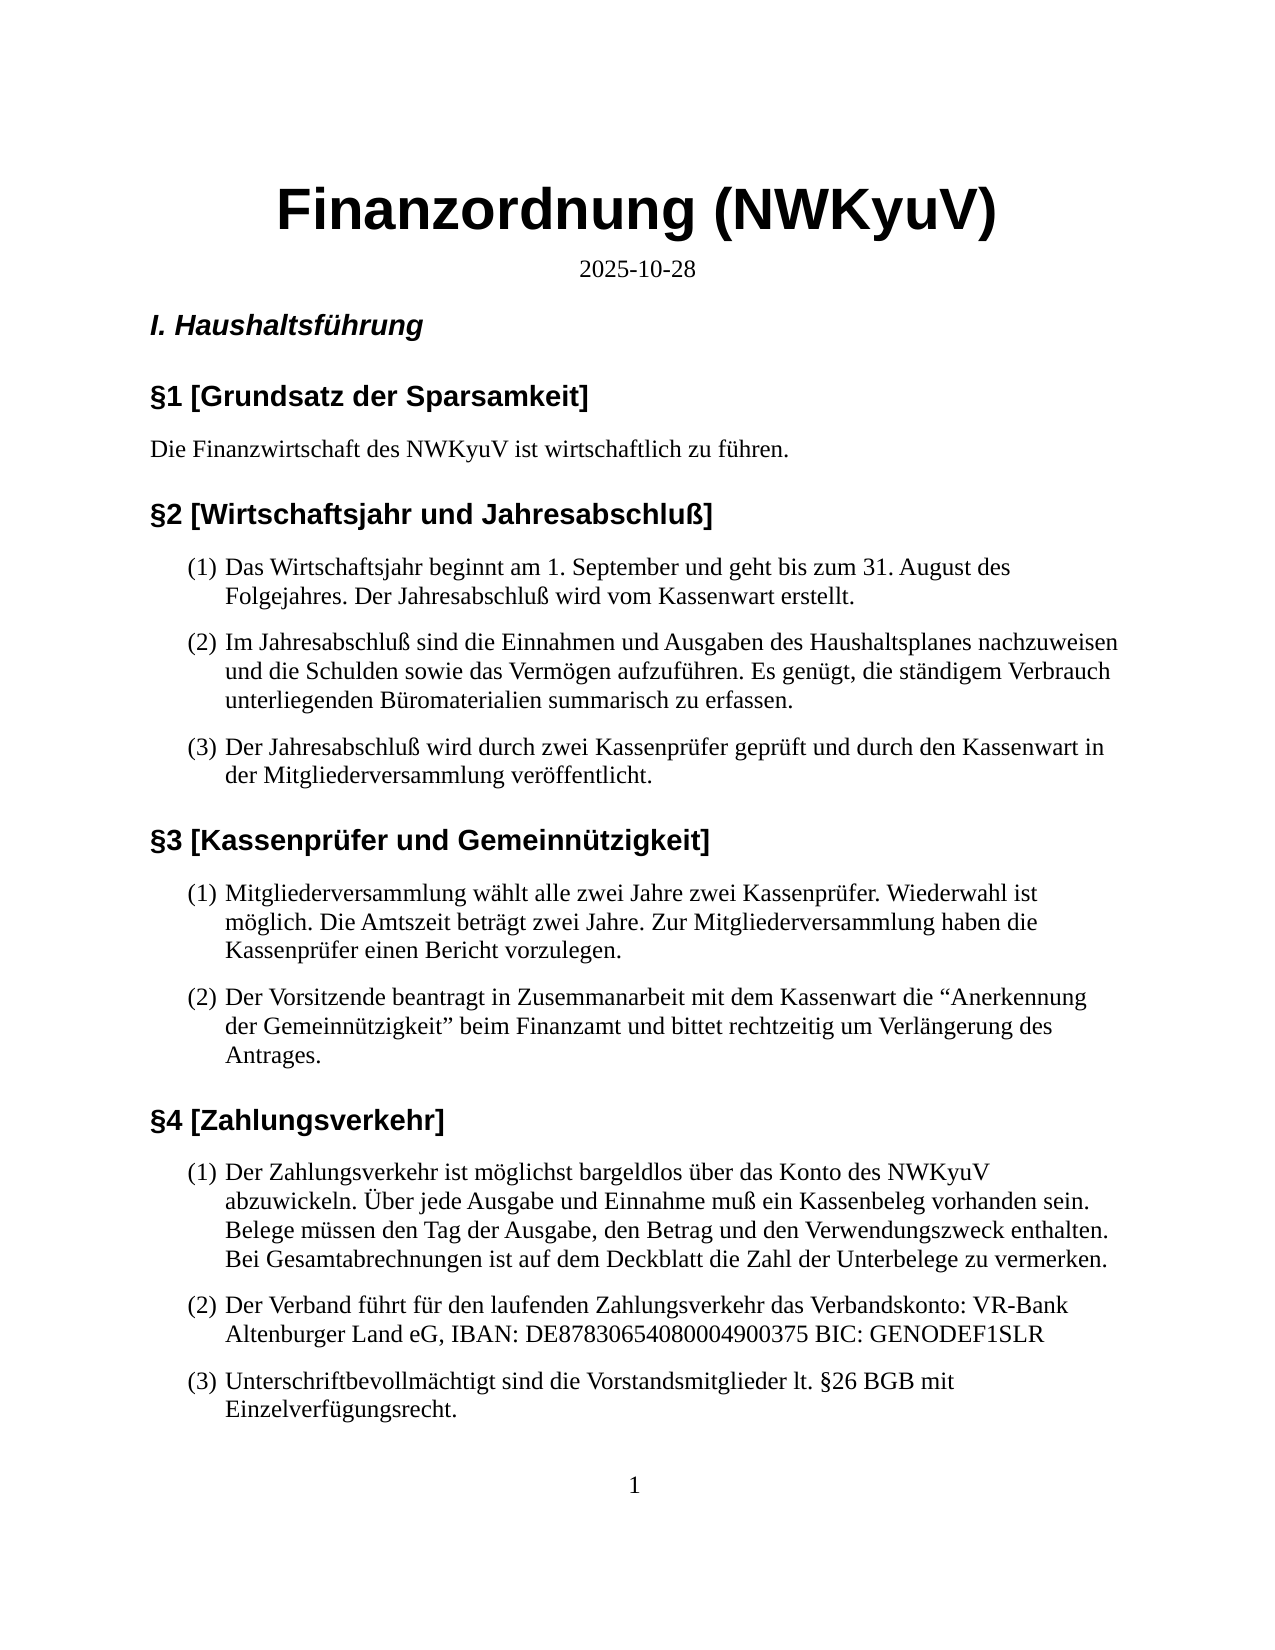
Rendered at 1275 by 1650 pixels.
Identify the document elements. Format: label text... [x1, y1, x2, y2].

title Finanzordnung (NWKyuV) [150, 175, 1125, 242]
list Der Jahresabschluß wird durch zwei Kassenprüfer geprüft und durch den Kassenwart in der Mitgliederversammlung veröffentlicht. [187, 732, 1125, 789]
list Der Vorsitzende beantragt in Zusemmanarbeit mit dem Kassenwart die “Anerkennung der Gemeinnützigkeit” beim Finanzamt und bittet rechtzeitig um Verlängerung des Antrages. [187, 982, 1125, 1068]
list Unterschriftbevollmächtigt sind die Vorstandsmitglieder lt. §26 BGB mit Einzelverfügungsrecht. [187, 1366, 1125, 1423]
list Der Verband führt für den laufenden Zahlungsverkehr das Verbandskonto: VR-Bank Altenburger Land eG, IBAN: DE87830654080004900375 BIC: GENODEF1SLR [187, 1290, 1125, 1348]
subtitle §3 [Kassenprüfer und Gemeinnützigkeit] [150, 823, 1125, 857]
list Mitgliederversammlung wählt alle zwei Jahre zwei Kassenprüfer. Wiederwahl ist möglich. Die Amtszeit beträgt zwei Jahre. Zur Mitgliederversammlung haben die Kassenprüfer einen Bericht vorzulegen. [187, 878, 1125, 964]
subtitle I. Haushaltsführung [150, 308, 1125, 342]
list Der Zahlungsverkehr ist möglichst bargeldlos über das Konto des NWKyuV abzuwickeln. Über jede Ausgabe und Einnahme muß ein Kassenbeleg vorhanden sein. Belege müssen den Tag der Ausgabe, den Betrag und den Verwendungszweck enthalten. Bei Gesamtabrechnungen ist auf dem Deckblatt die Zahl der Unterbelege zu vermerken. [187, 1157, 1125, 1272]
list Im Jahresabschluß sind die Einnahmen und Ausgaben des Haushaltsplanes nachzuweisen und die Schulden sowie das Vermögen aufzuführen. Es genügt, die ständigem Verbrauch unterliegenden Büromaterialien summarisch zu erfassen. [187, 627, 1125, 714]
text Die Finanzwirtschaft des NWKyuV ist wirtschaftlich zu führen. [150, 434, 1125, 463]
subtitle §2 [Wirtschaftsjahr und Jahresabschluß] [150, 497, 1125, 531]
subtitle §4 [Zahlungsverkehr] [150, 1102, 1125, 1136]
subtitle §1 [Grundsatz der Sparsamkeit] [150, 379, 1125, 413]
list Das Wirtschaftsjahr beginnt am 1. September und geht bis zum 31. August des Folgejahres. Der Jahresabschluß wird vom Kassenwart erstellt. [187, 552, 1125, 609]
text 2025-10-28 [150, 254, 1125, 283]
